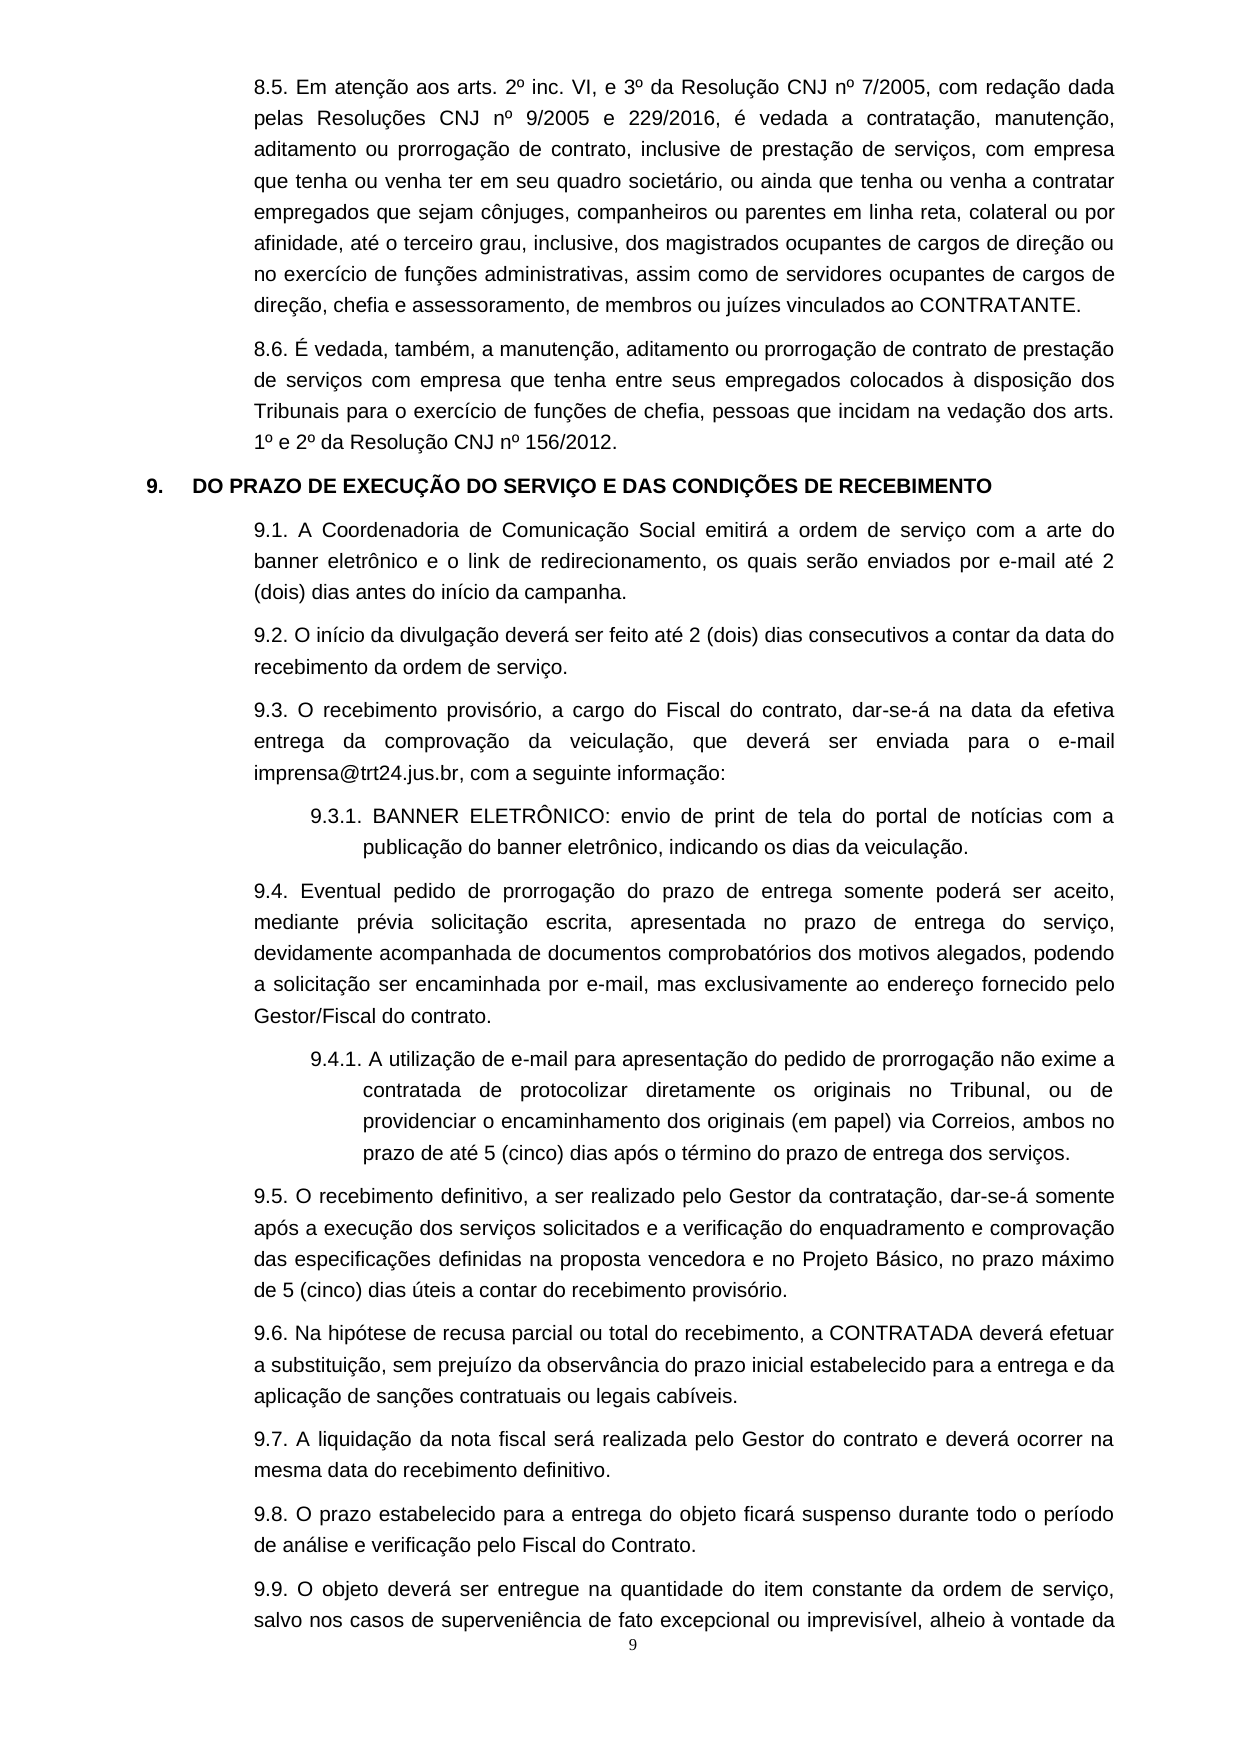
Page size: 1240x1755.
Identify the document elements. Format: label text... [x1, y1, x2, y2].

text 9.8. O prazo estabelecido para a entrega do objeto ficará suspenso durante todo o período de análise e verificação pelo Fiscal do Contrato. [253, 1502, 1116, 1557]
text 9.4. Eventual pedido de prorrogação do prazo de entrega somente poderá ser aceito, mediante prévia solicitação escrita, apresentada no prazo de entrega do serviço, devidamente acompanhada de documentos comprobatórios dos motivos alegados, podendo a solicitação ser encaminhada por e-mail, mas exclusivamente ao endereço fornecido pelo Gestor/Fiscal do contrato. [253, 879, 1116, 1027]
text 9.6. Na hipótese de recusa parcial ou total do recebimento, a CONTRATADA deverá efetuar a substituição, sem prejuízo da observância do prazo inicial estabelecido para a entrega e da aplicação de sanções contratuais ou legais cabíveis. [253, 1321, 1116, 1407]
text 9.4.1. A utilização de e-mail para apresentação do pedido de prorrogação não exime a contratada de protocolizar diretamente os originais no Tribunal, ou de providenciar o encaminhamento dos originais (em papel) via Correios, ambos no prazo de até 5 (cinco) dias após o término do prazo de entrega dos serviços. [310, 1047, 1116, 1164]
text 9.3.1. BANNER ELETRÔNICO: envio de print de tela do portal de notícias com a publicação do banner eletrônico, indicando os dias da veiculação. [310, 804, 1116, 859]
subtitle 9. DO PRAZO DE EXECUÇÃO DO SERVIÇO E DAS CONDIÇÕES DE RECEBIMENTO [146, 474, 1122, 498]
text 9.2. O início da divulgação deverá ser feito até 2 (dois) dias consecutivos a contar da data do recebimento da ordem de serviço. [253, 623, 1116, 678]
text 9.5. O recebimento definitivo, a ser realizado pelo Gestor da contratação, dar-se-á somente após a execução dos serviços solicitados e a verificação do enquadramento e comprovação das especificações definidas na proposta vencedora e no Projeto Básico, no prazo máximo de 5 (cinco) dias úteis a contar do recebimento provisório. [253, 1184, 1116, 1302]
text 8.6. É vedada, também, a manutenção, aditamento ou prorrogação de contrato de prestação de serviços com empresa que tenha entre seus empregados colocados à disposição dos Tribunais para o exercício de funções de chefia, pessoas que incidam na vedação dos arts. 1º e 2º da Resolução CNJ nº 156/2012. [253, 337, 1116, 454]
text 9.1. A Coordenadoria de Comunicação Social emitirá a ordem de serviço com a arte do banner eletrônico e o link de redirecionamento, os quais serão enviados por e-mail até 2 (dois) dias antes do início da campanha. [253, 517, 1116, 604]
text 9.3. O recebimento provisório, a cargo do Fiscal do contrato, dar-se-á na data da efetiva entrega da comprovação da veiculação, que deverá ser enviada para o e-mail imprensa@trt24.jus.br, com a seguinte informação: [253, 698, 1116, 784]
text 9.7. A liquidação da nota fiscal será realizada pelo Gestor do contrato e deverá ocorrer na mesma data do recebimento definitivo. [253, 1427, 1116, 1482]
text 8.5. Em atenção aos arts. 2º inc. VI, e 3º da Resolução CNJ nº 7/2005, com redação dada pelas Resoluções CNJ nº 9/2005 e 229/2016, é vedada a contratação, manutenção, aditamento ou prorrogação de contrato, inclusive de prestação de serviços, com empresa que tenha ou venha ter em seu quadro societário, ou ainda que tenha ou venha a contratar empregados que sejam cônjuges, companheiros ou parentes em linha reta, colateral ou por afinidade, até o terceiro grau, inclusive, dos magistrados ocupantes de cargos de direção ou no exercício de funções administrativas, assim como de servidores ocupantes de cargos de direção, chefia e assessoramento, de membros ou juízes vinculados ao CONTRATANTE. [253, 75, 1116, 317]
text 9.9. O objeto deverá ser entregue na quantidade do item constante da ordem de serviço, salvo nos casos de superveniência de fato excepcional ou imprevisível, alheio à vontade da [253, 1577, 1116, 1632]
